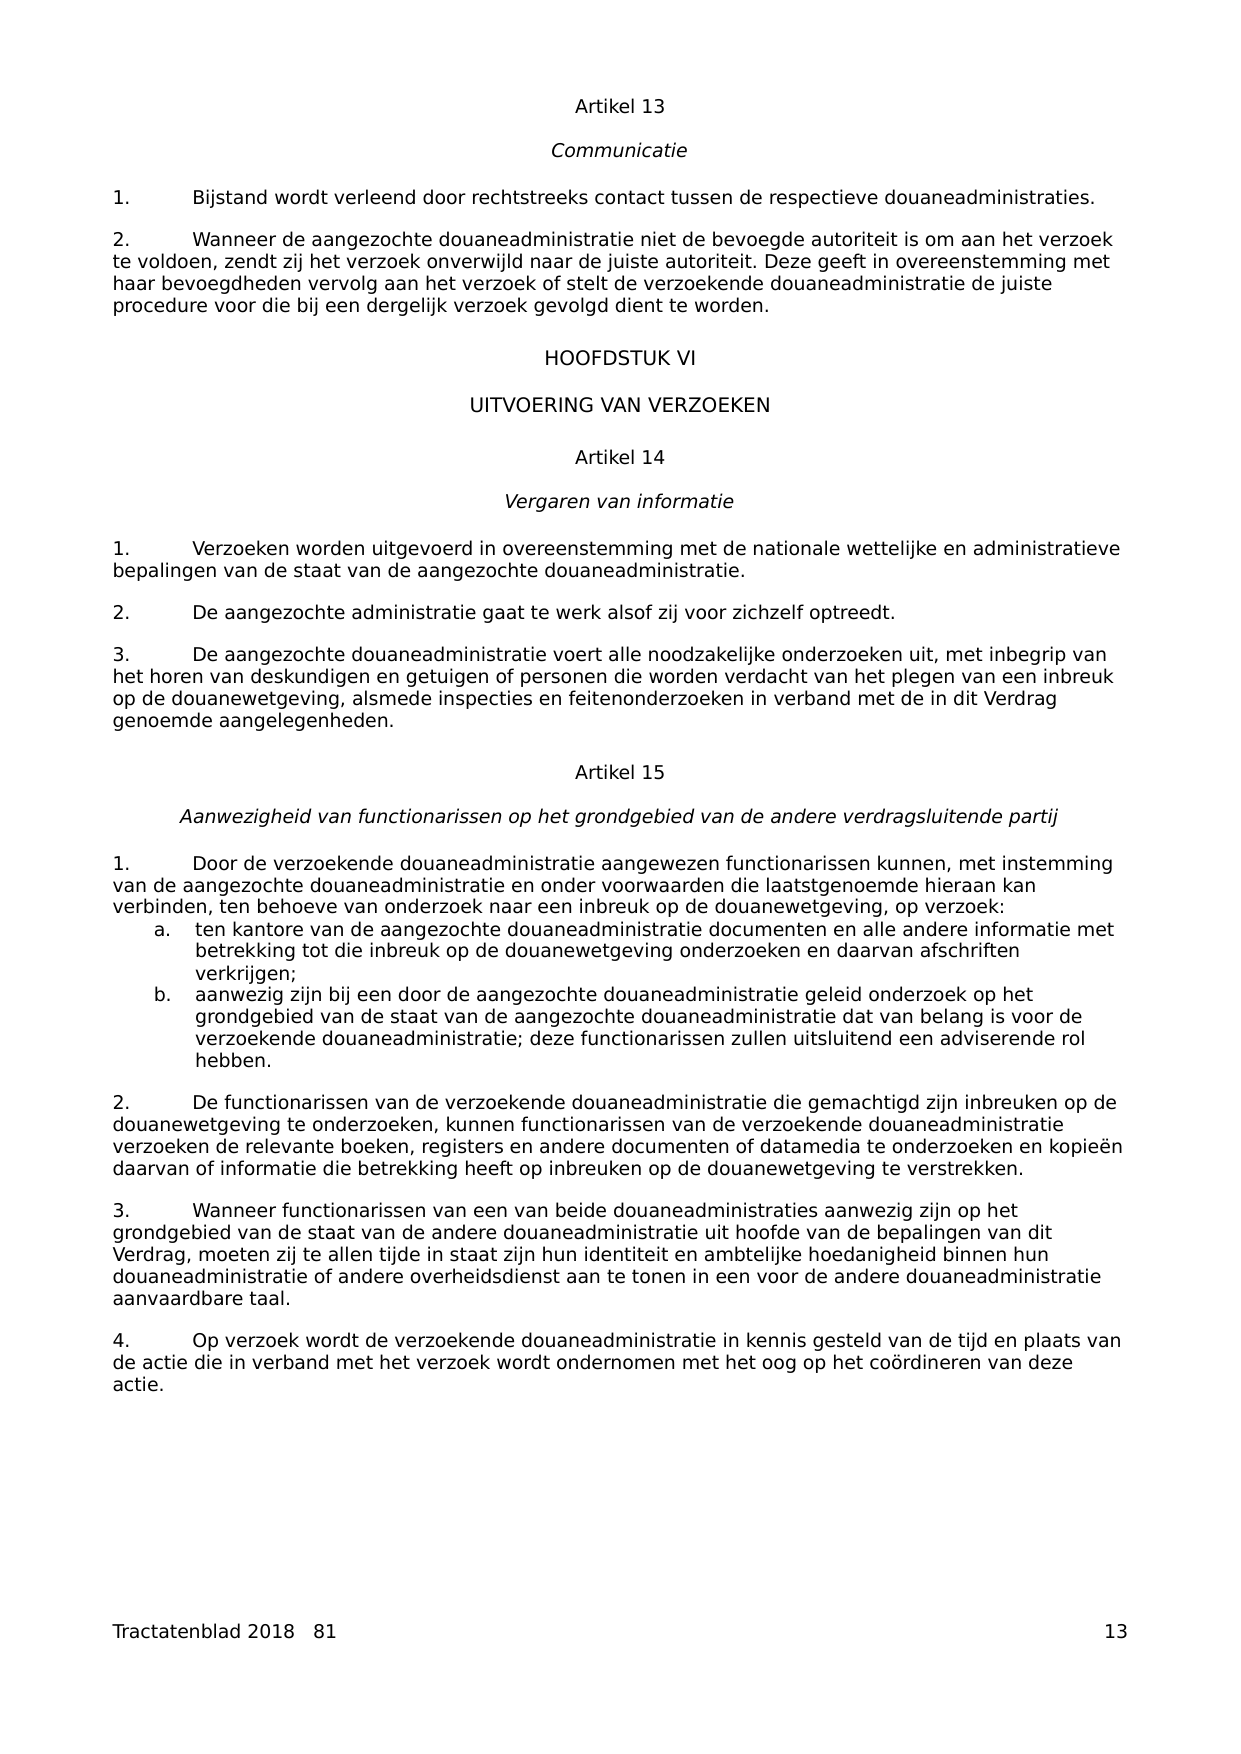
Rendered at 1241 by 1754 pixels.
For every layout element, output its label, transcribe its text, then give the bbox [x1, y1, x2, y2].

text 2. De aangezochte administratie gaat te werk alsof zij voor zichzelf optreedt. [112, 602, 1128, 624]
subtitle Artikel 15 Aanwezigheid van functionarissen op het grondgebied van de andere verdragsluitende partij [112, 762, 1128, 827]
text 1. Verzoeken worden uitgevoerd in overeenstemming met de nationale wettelijke en administratieve bepalingen van de staat van de aangezochte douaneadministratie. [112, 538, 1128, 582]
text 1. Bijstand wordt verleend door rechtstreeks contact tussen de respectieve douaneadministraties. [112, 187, 1128, 209]
text b. aanwezig zijn bij een door de aangezochte douaneadministratie geleid onderzoek op het grondgebied van de staat van de aangezochte douaneadministratie dat van belang is voor de verzoekende douaneadministratie; deze functionarissen zullen uitsluitend een adviserende rol hebben. [153, 984, 1128, 1072]
text 4. Op verzoek wordt de verzoekende douaneadministratie in kennis gesteld van de tijd en plaats van de actie die in verband met het verzoek wordt ondernomen met het oog op het coördineren van deze actie. [112, 1330, 1128, 1396]
subtitle Artikel 13 Communicatie [112, 96, 1128, 162]
text 3. De aangezochte douaneadministratie voert alle noodzakelijke onderzoeken uit, met inbegrip van het horen van deskundigen en getuigen of personen die worden verdacht van het plegen van een inbreuk op de douanewetgeving, alsmede inspecties en feitenonderzoeken in verband met de in dit Verdrag genoemde aangelegenheden. [112, 644, 1128, 732]
subtitle HOOFDSTUK VI UITVOERING VAN VERZOEKEN [112, 347, 1128, 417]
text 2. De functionarissen van de verzoekende douaneadministratie die gemachtigd zijn inbreuken op de douanewetgeving te onderzoeken, kunnen functionarissen van de verzoekende douaneadministratie verzoeken de relevante boeken, registers en andere documenten of datamedia te onderzoeken en kopieën daarvan of informatie die betrekking heeft op inbreuken op de douanewetgeving te verstrekken. [112, 1092, 1128, 1180]
text 1. Door de verzoekende douaneadministratie aangewezen functionarissen kunnen, met instemming van de aangezochte douaneadministratie en onder voorwaarden die laatstgenoemde hieraan kan verbinden, ten behoeve van onderzoek naar een inbreuk op de douanewetgeving, op verzoek: [112, 852, 1128, 918]
text a. ten kantore van de aangezochte douaneadministratie documenten en alle andere informatie met betrekking tot die inbreuk op de douanewetgeving onderzoeken en daarvan afschriften verkrijgen; [153, 918, 1128, 984]
text 2. Wanneer de aangezochte douaneadministratie niet de bevoegde autoriteit is om aan het verzoek te voldoen, zendt zij het verzoek onverwijld naar de juiste autoriteit. Deze geeft in overeenstemming met haar bevoegdheden vervolg aan het verzoek of stelt de verzoekende douaneadministratie de juiste procedure voor die bij een dergelijk verzoek gevolgd dient te worden. [112, 229, 1128, 317]
text 3. Wanneer functionarissen van een van beide douaneadministraties aanwezig zijn op het grondgebied van de staat van de andere douaneadministratie uit hoofde van de bepalingen van dit Verdrag, moeten zij te allen tijde in staat zijn hun identiteit en ambtelijke hoedanigheid binnen hun douaneadministratie of andere overheidsdienst aan te tonen in een voor de andere douaneadministratie aanvaardbare taal. [112, 1200, 1128, 1310]
subtitle Artikel 14 Vergaren van informatie [112, 447, 1128, 513]
